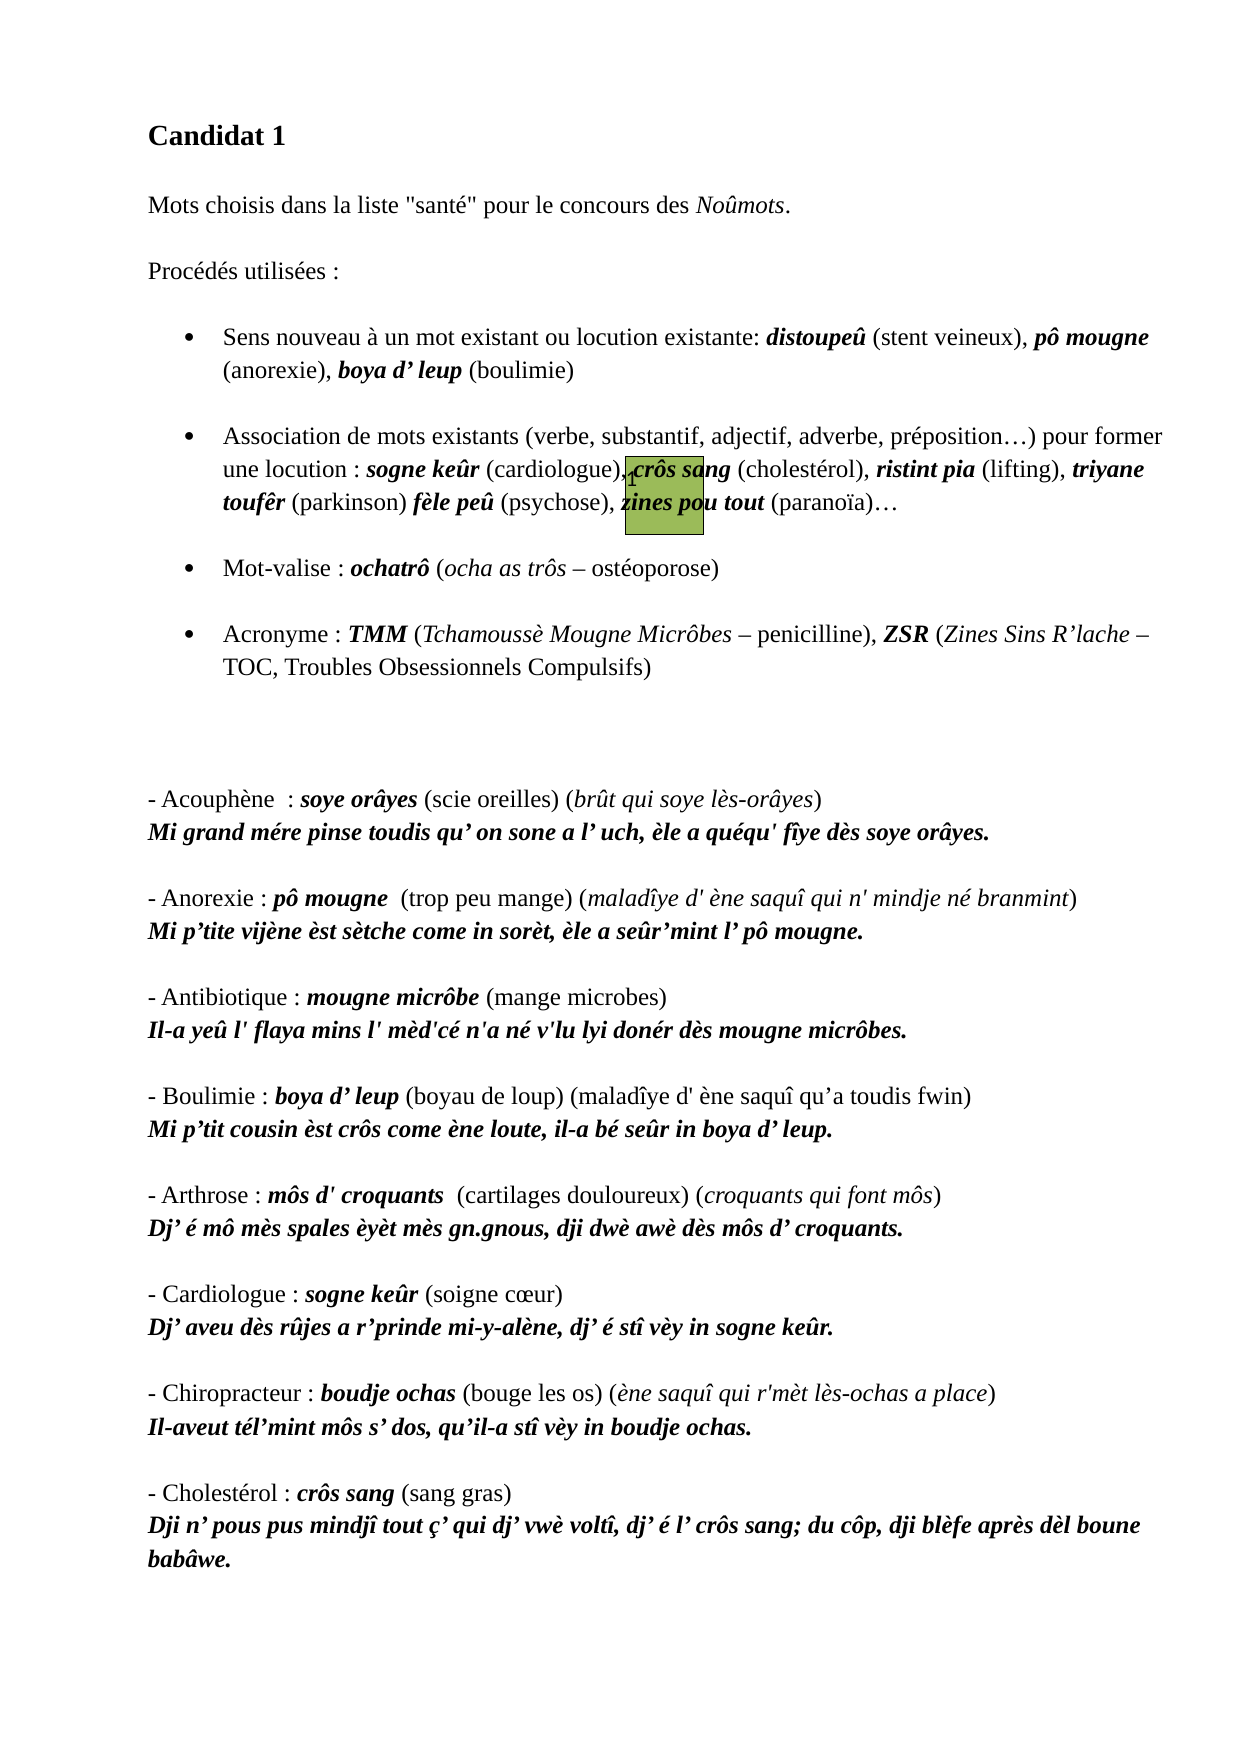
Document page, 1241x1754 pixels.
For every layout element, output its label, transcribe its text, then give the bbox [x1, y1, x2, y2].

text Mi p’tite vijène èst sètche come in sorèt, èle a seûr’mint l’ pô mougne. [148, 916, 1181, 945]
list Sens nouveau à un mot existant ou locution existante: distoupeû (stent veineux), pô mougne (anorexie), boya d’ leup (boulimie) [185, 322, 1181, 384]
text Dj’ aveu dès rûjes a r’prinde mi-y-alène, dj’ é stî vèy in sogne keûr. [148, 1312, 1181, 1341]
text Mi grand mére pinse toudis qu’ on sone a l’ uch, èle a quéqu' fîye dès soye orâyes. [148, 817, 1181, 846]
text - Boulimie : boya d’ leup (boyau de loup) (maladîye d' ène saquî qu’a toudis fwin) [148, 1081, 1181, 1110]
text Mots choisis dans la liste "santé" pour le concours des Noûmots. [148, 190, 1181, 218]
text - Arthrose : môs d' croquants (cartilages douloureux) (croquants qui font môs) [148, 1180, 1181, 1209]
text Procédés utilisées : [148, 256, 1181, 284]
text Dji n’ pous pus mindjî tout ç’ qui dj’ vwè voltî, dj’ é l’ crôs sang; du côp, dji blèfe après dèl boune babâwe. [148, 1511, 1181, 1572]
text - Chiropracteur : boudje ochas (bouge les os) (ène saquî qui r'mèt lès-ochas a place) [148, 1378, 1181, 1407]
text Il-a yeû l' flaya mins l' mèd'cé n'a né v'lu lyi donér dès mougne micrôbes. [148, 1015, 1181, 1044]
list Mot-valise : ochatrô (ocha as trôs – ostéoporose) [185, 553, 1181, 582]
text - Cardiologue : sogne keûr (soigne cœur) [148, 1279, 1181, 1308]
text - Anorexie : pô mougne (trop peu mange) (maladîye d' ène saquî qui n' mindje né branmint) [148, 883, 1181, 912]
list Acronyme : TMM (Tchamoussè Mougne Micrôbes – penicilline), ZSR (Zines Sins R’lache – TOC, Troubles Obsessionnels Compulsifs) [185, 619, 1181, 681]
list Association de mots existants (verbe, substantif, adjectif, adverbe, préposition…) pour former une locution : sogne keûr (cardiologue), crôs sang (cholestérol), ristint pia (lifting), triyane toufêr (parkinson) fèle peû (psychose), zines pou tout (paranoïa)… [185, 421, 1181, 516]
text - Cholestérol : crôs sang (sang gras) [148, 1478, 1181, 1506]
text Dj’ é mô mès spales èyèt mès gn.gnous, dji dwè awè dès môs d’ croquants. [148, 1213, 1181, 1242]
text - Antibiotique : mougne micrôbe (mange microbes) [148, 982, 1181, 1011]
text Mi p’tit cousin èst crôs come ène loute, il-a bé seûr in boya d’ leup. [148, 1114, 1181, 1143]
text Il-aveut tél’mint môs s’ dos, qu’il-a stî vèy in boudje ochas. [148, 1412, 1181, 1440]
text Candidat 1 [148, 118, 1181, 152]
text - Acouphène : soye orâyes (scie oreilles) (brût qui soye lès-orâyes) [148, 784, 1181, 813]
